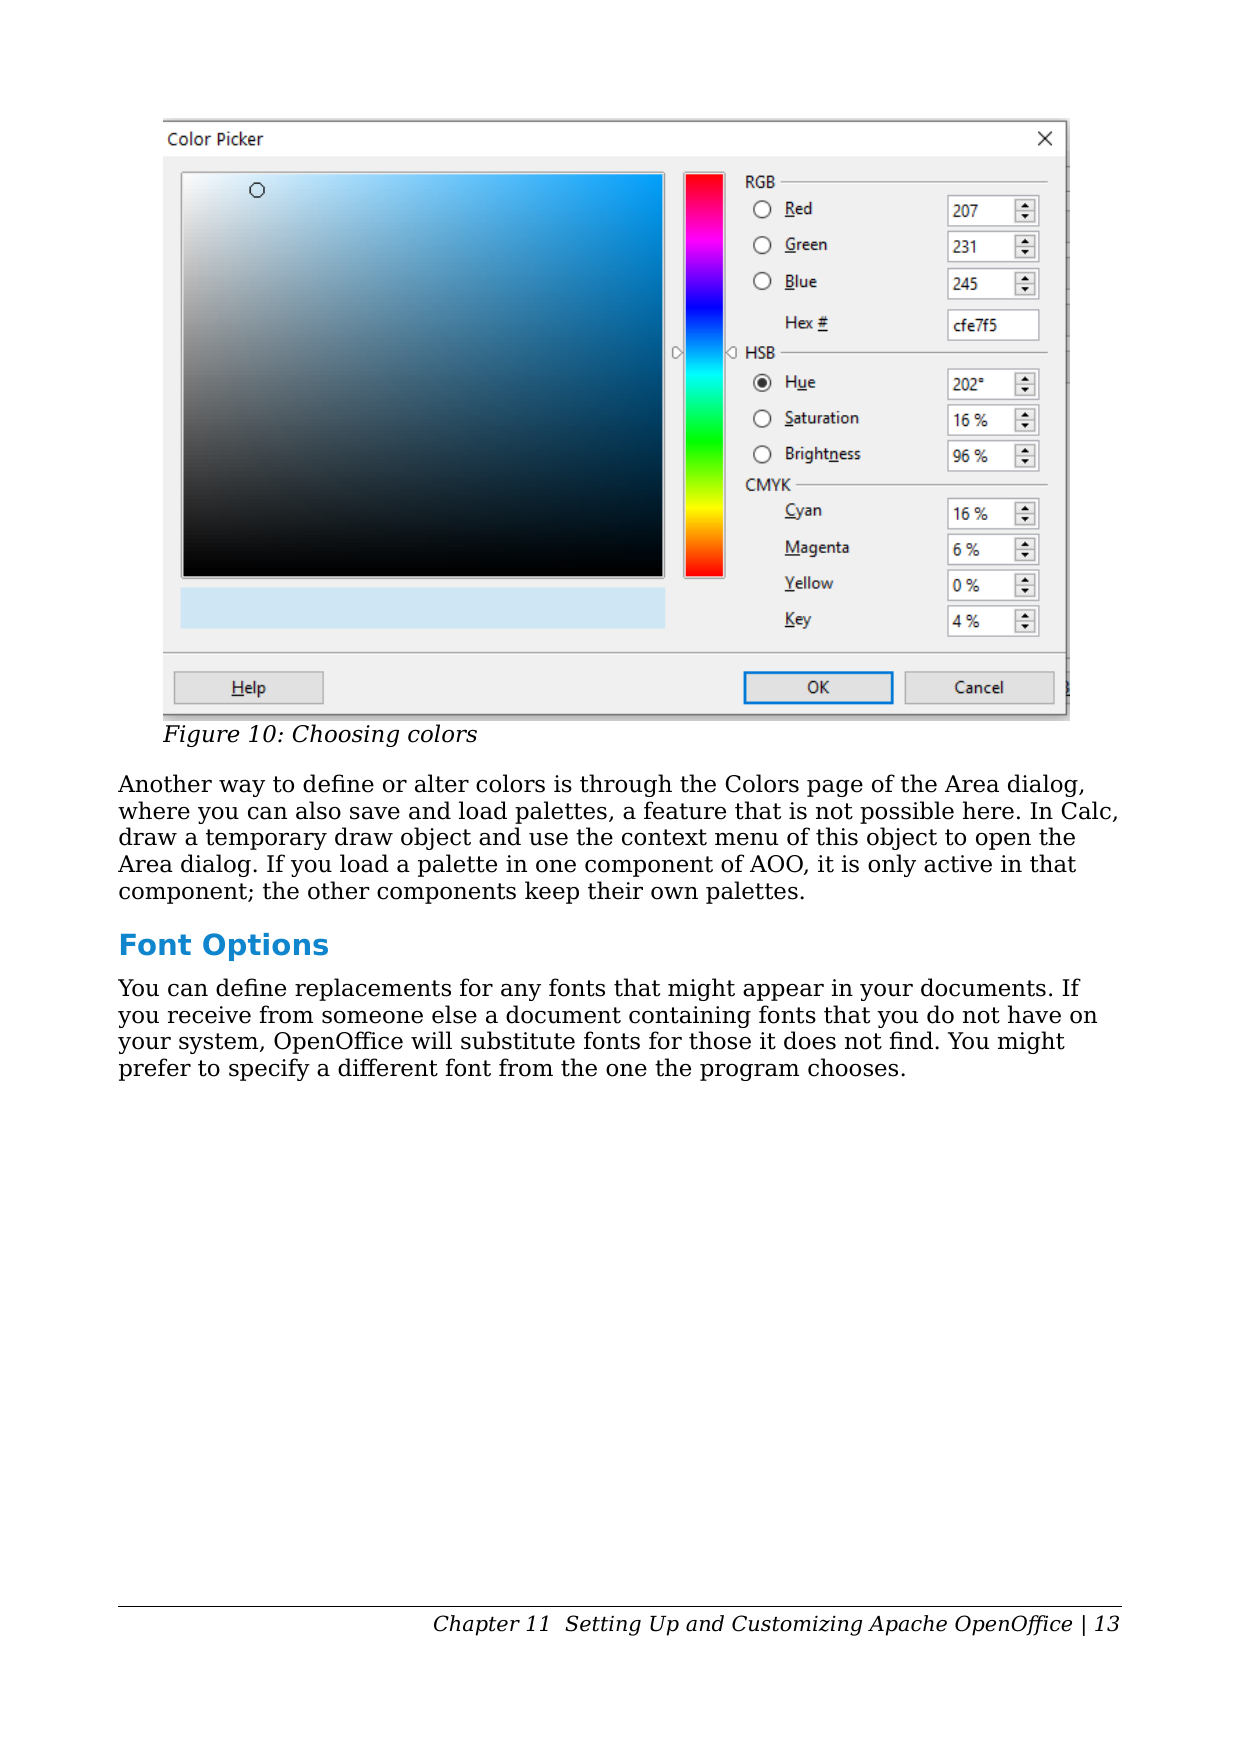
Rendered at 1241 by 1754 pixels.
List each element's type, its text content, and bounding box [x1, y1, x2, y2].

text Figure 10: Choosing colors [163, 721, 1070, 747]
subtitle Font Options [118, 929, 1122, 963]
text You can define replacements for any fonts that might appear in your documents. If you receive from someone else a document containing fonts that you do not have on your system, OpenOffice will substitute fonts for those it does not find. You might prefer to specify a different font from the one the program chooses. [118, 975, 1122, 1082]
text Another way to define or alter colors is through the Colors page of the Area dialog, where you can also save and load palettes, a feature that is not possible here. In Calc, draw a temporary draw object and use the context menu of this object to open the Area dialog. If you load a palette in one component of AOO, it is only active in that component; the other components keep their own palettes. [118, 771, 1122, 904]
picture [163, 118, 1070, 721]
